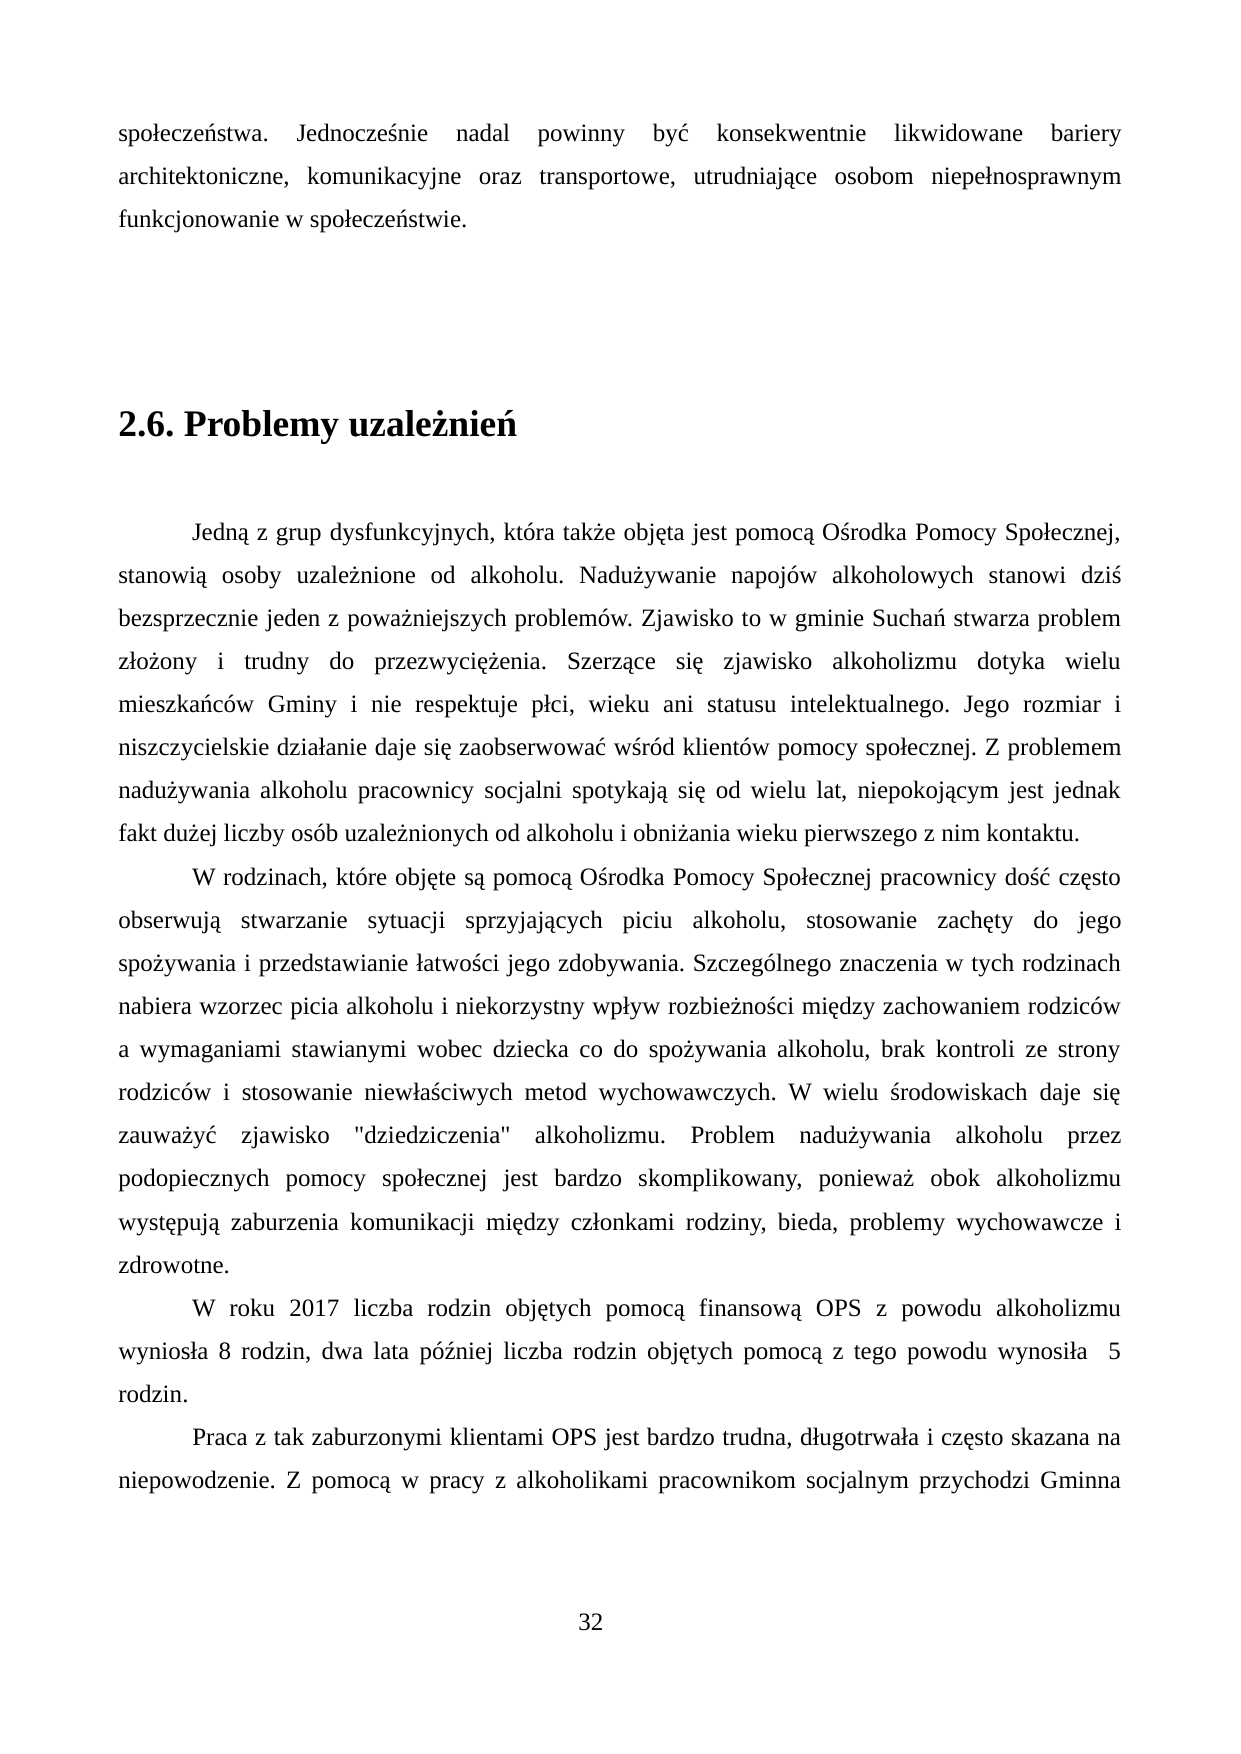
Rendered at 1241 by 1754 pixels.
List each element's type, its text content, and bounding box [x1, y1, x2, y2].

text 2.6. Problemy uzależnień [118, 402, 1122, 445]
text W roku 2017 liczba rodzin objętych pomocą finansową OPS z powodu alkoholizmu wyniosła 8 rodzin, dwa lata później liczba rodzin objętych pomocą z tego powodu wynosiła 5 rodzin. [118, 1293, 1122, 1408]
text Jedną z grup dysfunkcyjnych, która także objęta jest pomocą Ośrodka Pomocy Społecznej, stanowią osoby uzależnione od alkoholu. Nadużywanie napojów alkoholowych stanowi dziś bezsprzecznie jeden z poważniejszych problemów. Zjawisko to w gminie Suchań stwarza problem złożony i trudny do przezwyciężenia. Szerzące się zjawisko alkoholizmu dotyka wielu mieszkańców Gminy i nie respektuje płci, wieku ani statusu intelektualnego. Jego rozmiar i niszczycielskie działanie daje się zaobserwować wśród klientów pomocy społecznej. Z problemem nadużywania alkoholu pracownicy socjalni spotykają się od wielu lat, niepokojącym jest jednak fakt dużej liczby osób uzależnionych od alkoholu i obniżania wieku pierwszego z nim kontaktu. [118, 517, 1122, 847]
text Praca z tak zaburzonymi klientami OPS jest bardzo trudna, długotrwała i często skazana na niepowodzenie. Z pomocą w pracy z alkoholikami pracownikom socjalnym przychodzi Gminna [118, 1422, 1122, 1494]
text społeczeństwa. Jednocześnie nadal powinny być konsekwentnie likwidowane bariery architektoniczne, komunikacyjne oraz transportowe, utrudniające osobom niepełnosprawnym funkcjonowanie w społeczeństwie. [118, 118, 1122, 233]
text W rodzinach, które objęte są pomocą Ośrodka Pomocy Społecznej pracownicy dość często obserwują stwarzanie sytuacji sprzyjających piciu alkoholu, stosowanie zachęty do jego spożywania i przedstawianie łatwości jego zdobywania. Szczególnego znaczenia w tych rodzinach nabiera wzorzec picia alkoholu i niekorzystny wpływ rozbieżności między zachowaniem rodziców a wymaganiami stawianymi wobec dziecka co do spożywania alkoholu, brak kontroli ze strony rodziców i stosowanie niewłaściwych metod wychowawczych. W wielu środowiskach daje się zauważyć zjawisko "dziedziczenia" alkoholizmu. Problem nadużywania alkoholu przez podopiecznych pomocy społecznej jest bardzo skomplikowany, ponieważ obok alkoholizmu występują zaburzenia komunikacji między członkami rodziny, bieda, problemy wychowawcze i zdrowotne. [118, 862, 1122, 1278]
